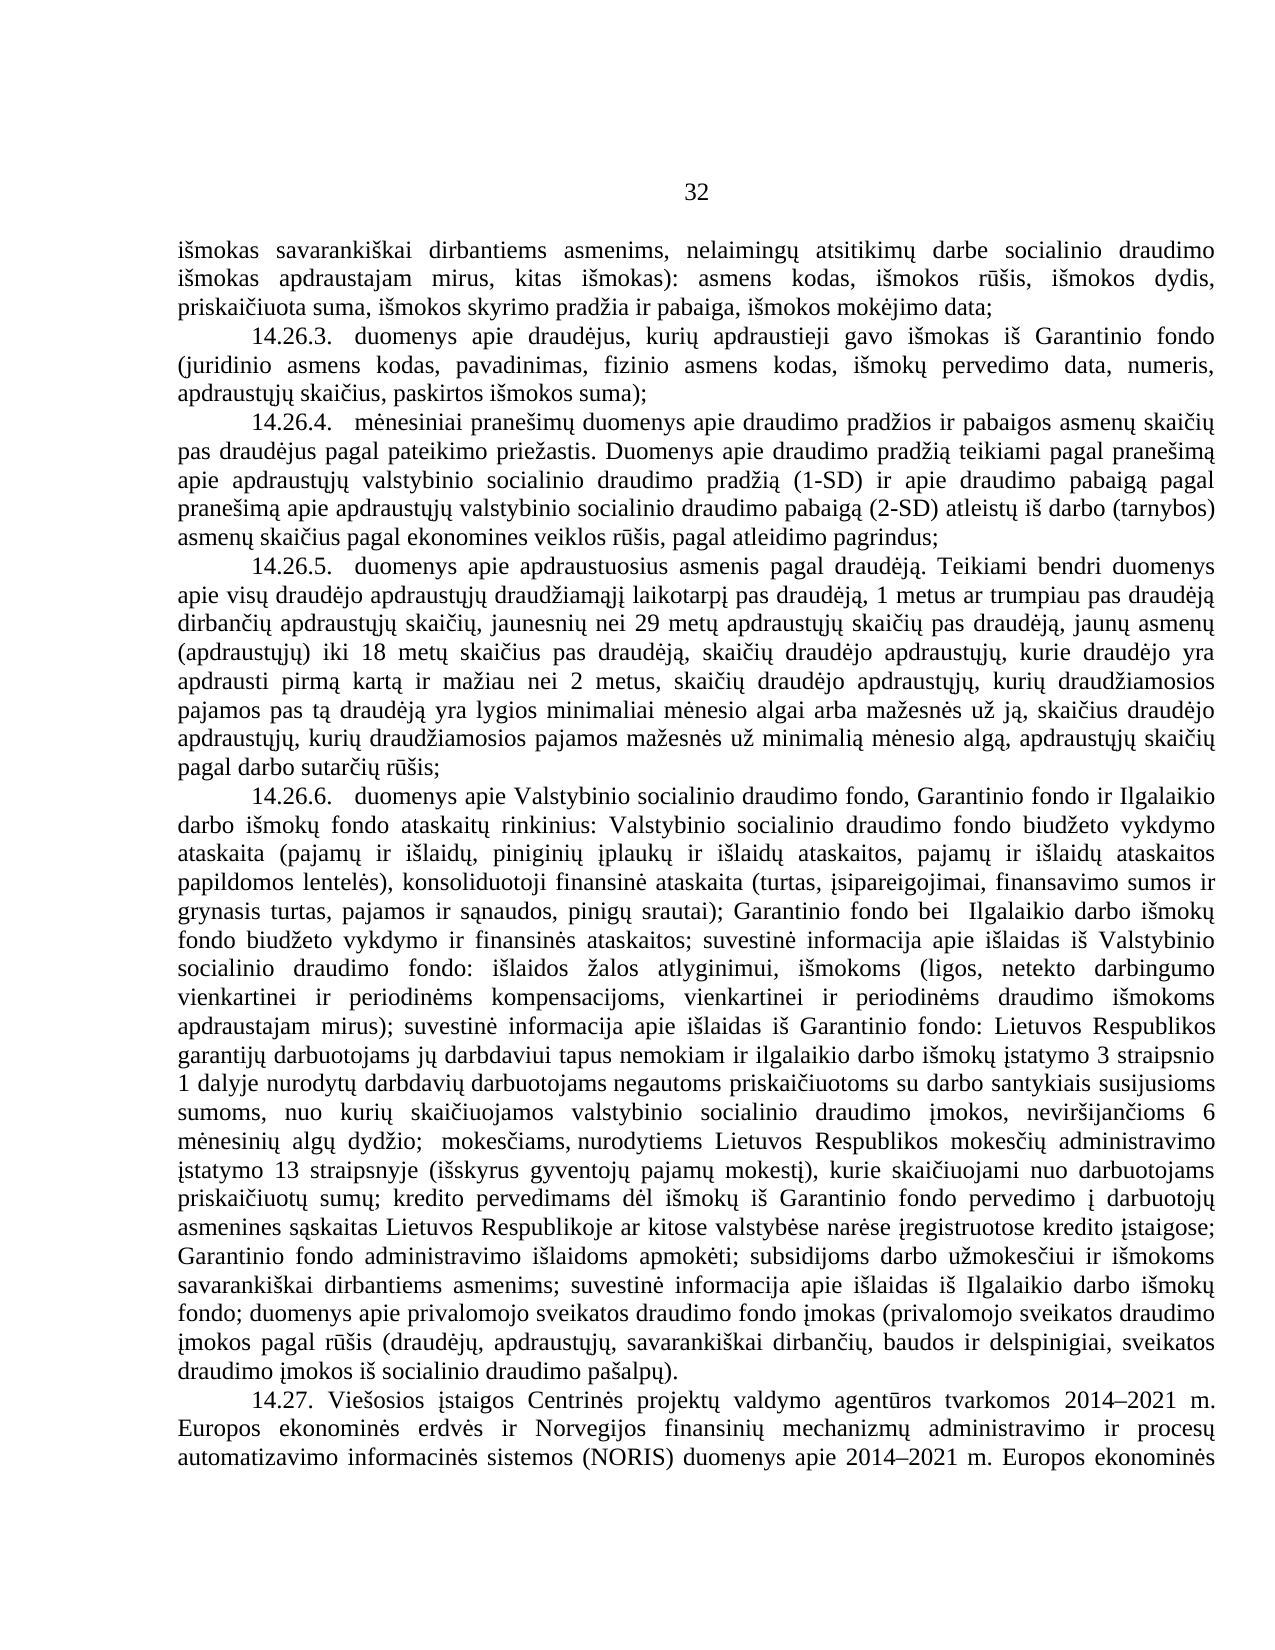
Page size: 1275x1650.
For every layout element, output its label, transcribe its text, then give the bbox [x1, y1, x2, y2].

text 14.27. Viešosios įstaigos Centrinės projektų valdymo agentūros tvarkomos 2014–2021 m. Europos ekonominės erdvės ir Norvegijos finansinių mechanizmų administravimo ir procesų automatizavimo informacinės sistemos (NORIS) duomenys apie 2014–2021 m. Europos ekonominės [177, 1385, 1216, 1471]
text 14.26.5. duomenys apie apdraustuosius asmenis pagal draudėją. Teikiami bendri duomenys apie visų draudėjo apdraustųjų draudžiamąjį laikotarpį pas draudėją, 1 metus ar trumpiau pas draudėją dirbančių apdraustųjų skaičių, jaunesnių nei 29 metų apdraustųjų skaičių pas draudėją, jaunų asmenų (apdraustųjų) iki 18 metų skaičius pas draudėją, skaičių draudėjo apdraustųjų, kurie draudėjo yra apdrausti pirmą kartą ir mažiau nei 2 metus, skaičių draudėjo apdraustųjų, kurių draudžiamosios pajamos pas tą draudėją yra lygios minimaliai mėnesio algai arba mažesnės už ją, skaičius draudėjo apdraustųjų, kurių draudžiamosios pajamos mažesnės už minimalią mėnesio algą, apdraustųjų skaičių pagal darbo sutarčių rūšis; [177, 551, 1216, 781]
text 14.26.3. duomenys apie draudėjus, kurių apdraustieji gavo išmokas iš Garantinio fondo (juridinio asmens kodas, pavadinimas, fizinio asmens kodas, išmokų pervedimo data, numeris, apdraustųjų skaičius, paskirtos išmokos suma); [177, 321, 1216, 407]
text išmokas savarankiškai dirbantiems asmenims, nelaimingų atsitikimų darbe socialinio draudimo išmokas apdraustajam mirus, kitas išmokas): asmens kodas, išmokos rūšis, išmokos dydis, priskaičiuota suma, išmokos skyrimo pradžia ir pabaiga, išmokos mokėjimo data; [177, 235, 1216, 321]
text 14.26.4. mėnesiniai pranešimų duomenys apie draudimo pradžios ir pabaigos asmenų skaičių pas draudėjus pagal pateikimo priežastis. Duomenys apie draudimo pradžią teikiami pagal pranešimą apie apdraustųjų valstybinio socialinio draudimo pradžią (1-SD) ir apie draudimo pabaigą pagal pranešimą apie apdraustųjų valstybinio socialinio draudimo pabaigą (2-SD) atleistų iš darbo (tarnybos) asmenų skaičius pagal ekonomines veiklos rūšis, pagal atleidimo pagrindus; [177, 407, 1216, 551]
text 14.26.6. duomenys apie Valstybinio socialinio draudimo fondo, Garantinio fondo ir Ilgalaikio darbo išmokų fondo ataskaitų rinkinius: Valstybinio socialinio draudimo fondo biudžeto vykdymo ataskaita (pajamų ir išlaidų, piniginių įplaukų ir išlaidų ataskaitos, pajamų ir išlaidų ataskaitos papildomos lentelės), konsoliduotoji finansinė ataskaita (turtas, įsipareigojimai, finansavimo sumos ir grynasis turtas, pajamos ir sąnaudos, pinigų srautai); Garantinio fondo bei Ilgalaikio darbo išmokų fondo biudžeto vykdymo ir finansinės ataskaitos; suvestinė informacija apie išlaidas iš Valstybinio socialinio draudimo fondo: išlaidos žalos atlyginimui, išmokoms (ligos, netekto darbingumo vienkartinei ir periodinėms kompensacijoms, vienkartinei ir periodinėms draudimo išmokoms apdraustajam mirus); suvestinė informacija apie išlaidas iš Garantinio fondo: Lietuvos Respublikos garantijų darbuotojams jų darbdaviui tapus nemokiam ir ilgalaikio darbo išmokų įstatymo 3 straipsnio 1 dalyje nurodytų darbdavių darbuotojams negautoms priskaičiuotoms su darbo santykiais susijusioms sumoms, nuo kurių skaičiuojamos valstybinio socialinio draudimo įmokos, neviršijančioms 6 mėnesinių algų dydžio; mokesčiams, nurodytiems Lietuvos Respublikos mokesčių administravimo įstatymo 13 straipsnyje (išskyrus gyventojų pajamų mokestį), kurie skaičiuojami nuo darbuotojams priskaičiuotų sumų; kredito pervedimams dėl išmokų iš Garantinio fondo pervedimo į darbuotojų asmenines sąskaitas Lietuvos Respublikoje ar kitose valstybėse narėse įregistruotose kredito įstaigose; Garantinio fondo administravimo išlaidoms apmokėti; subsidijoms darbo užmokesčiui ir išmokoms savarankiškai dirbantiems asmenims; suvestinė informacija apie išlaidas iš Ilgalaikio darbo išmokų fondo; duomenys apie privalomojo sveikatos draudimo fondo įmokas (privalomojo sveikatos draudimo įmokos pagal rūšis (draudėjų, apdraustųjų, savarankiškai dirbančių, baudos ir delspinigiai, sveikatos draudimo įmokos iš socialinio draudimo pašalpų). [177, 781, 1216, 1385]
